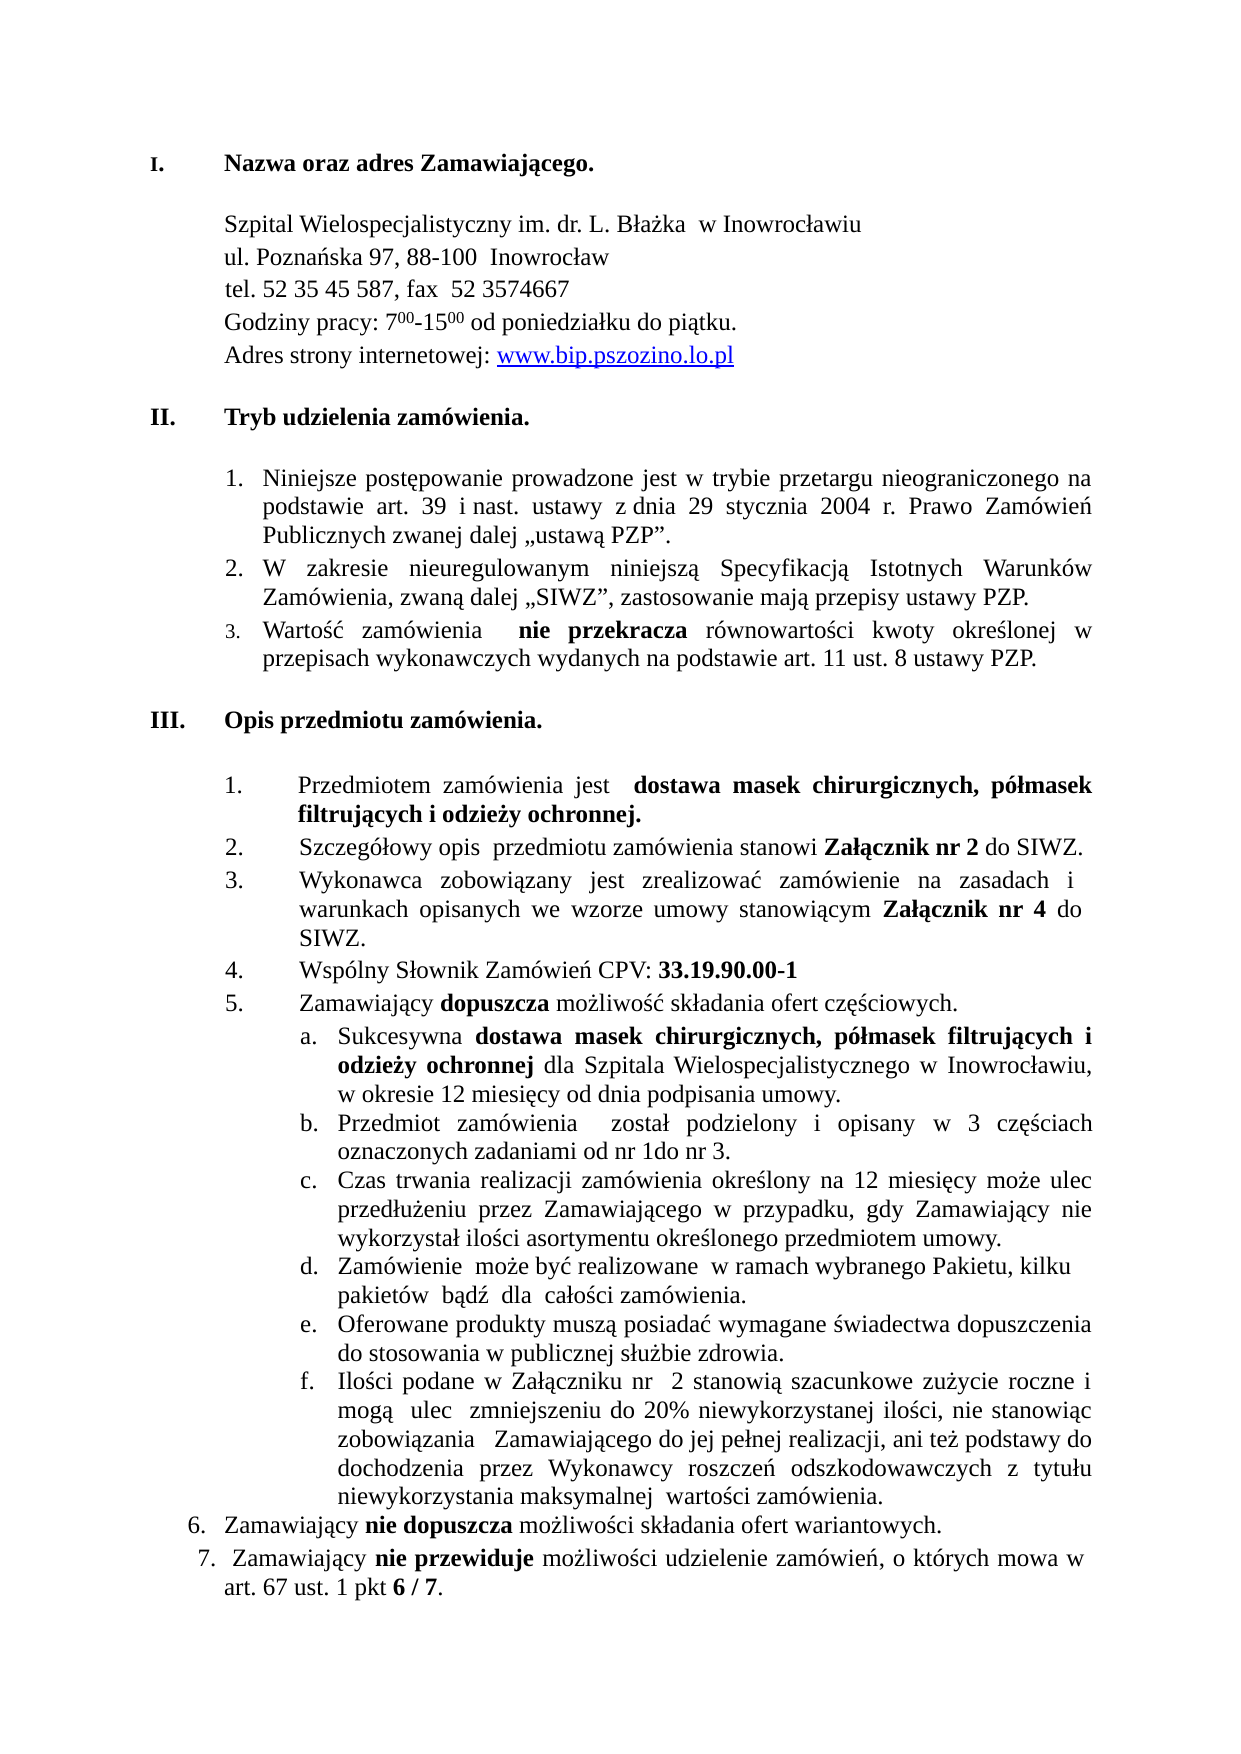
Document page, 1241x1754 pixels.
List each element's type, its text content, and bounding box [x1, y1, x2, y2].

text 2. Szczegółowy opis przedmiotu zamówienia stanowi Załącznik nr 2 do SIWZ. [225, 832, 1093, 861]
text Godziny pracy: 700-1500 od poniedziałku do piątku. [150, 307, 1093, 336]
list Przedmiot zamówienia został podzielony i opisany w 3 częściach oznaczonych zadaniami od nr 1do nr 3. [300, 1108, 1093, 1165]
text tel. 52 35 45 587, fax 52 3574667 [150, 274, 1093, 303]
list Wartość zamówienia nie przekracza równowartości kwoty określonej w przepisach wykonawczych wydanych na podstawie art. 11 ust. 8 ustawy PZP. [225, 615, 1093, 672]
text Adres strony internetowej: www.bip.pszozino.lo.pl [150, 340, 1093, 369]
text 3. Wykonawca zobowiązany jest zrealizować zamówienie na zasadach i warunkach opisanych we wzorze umowy stanowiącym Załącznik nr 4 do SIWZ. [225, 865, 1093, 951]
text I. Nazwa oraz adres Zamawiającego. [150, 148, 1093, 176]
text 4. Wspólny Słownik Zamówień CPV: 33.19.90.00-1 [225, 956, 1093, 984]
list W zakresie nieuregulowanym niniejszą Specyfikacją Istotnych Warunków Zamówienia, zwaną dalej „SIWZ”, zastosowanie mają przepisy ustawy PZP. [225, 553, 1093, 611]
text Szpital Wielospecjalistyczny im. dr. L. Błażka w Inowrocławiu [150, 209, 1093, 237]
text 5. Zamawiający dopuszcza możliwość składania ofert częściowych. [225, 988, 1093, 1017]
list Ilości podane w Załączniku nr 2 stanowią szacunkowe zużycie roczne i mogą ulec zmniejszeniu do 20% niewykorzystanej ilości, nie stanowiąc zobowiązania Zamawiającego do jej pełnej realizacji, ani też podstawy do dochodzenia przez Wykonawcy roszczeń odszkodowawczych z tytułu niewykorzystania maksymalnej wartości zamówienia. [300, 1366, 1093, 1510]
list Sukcesywna dostawa masek chirurgicznych, półmasek filtrujących i odzieży ochronnej dla Szpitala Wielospecjalistycznego w Inowrocławiu, w okresie 12 miesięcy od dnia podpisania umowy. [300, 1021, 1093, 1108]
text II. Tryb udzielenia zamówienia. [150, 402, 1093, 430]
list 7. Zamawiający nie przewiduje możliwości udzielenie zamówień, o których mowa w art. 67 ust. 1 pkt 6 / 7. [150, 1543, 1093, 1601]
text III. Opis przedmiotu zamówienia. [150, 705, 1093, 733]
list Oferowane produkty muszą posiadać wymagane świadectwa dopuszczenia do stosowania w publicznej służbie zdrowia. [300, 1309, 1093, 1366]
list Zamówienie może być realizowane w ramach wybranego Pakietu, kilku pakietów bądź dla całości zamówienia. [300, 1251, 1093, 1309]
list Niniejsze postępowanie prowadzone jest w trybie przetargu nieograniczonego na podstawie art. 39 i nast. ustawy z dnia 29 stycznia 2004 r. Prawo Zamówień Publicznych zwanej dalej „ustawą PZP”. [225, 463, 1093, 549]
list 6. Zamawiający nie dopuszcza możliwości składania ofert wariantowych. [150, 1510, 1093, 1539]
text 1. Przedmiotem zamówienia jest dostawa masek chirurgicznych, półmasek filtrujących i odzieży ochronnej. [224, 771, 1093, 828]
list Czas trwania realizacji zamówienia określony na 12 miesięcy może ulec przedłużeniu przez Zamawiającego w przypadku, gdy Zamawiający nie wykorzystał ilości asortymentu określonego przedmiotem umowy. [300, 1165, 1093, 1251]
text ul. Poznańska 97, 88-100 Inowrocław [150, 242, 1093, 270]
